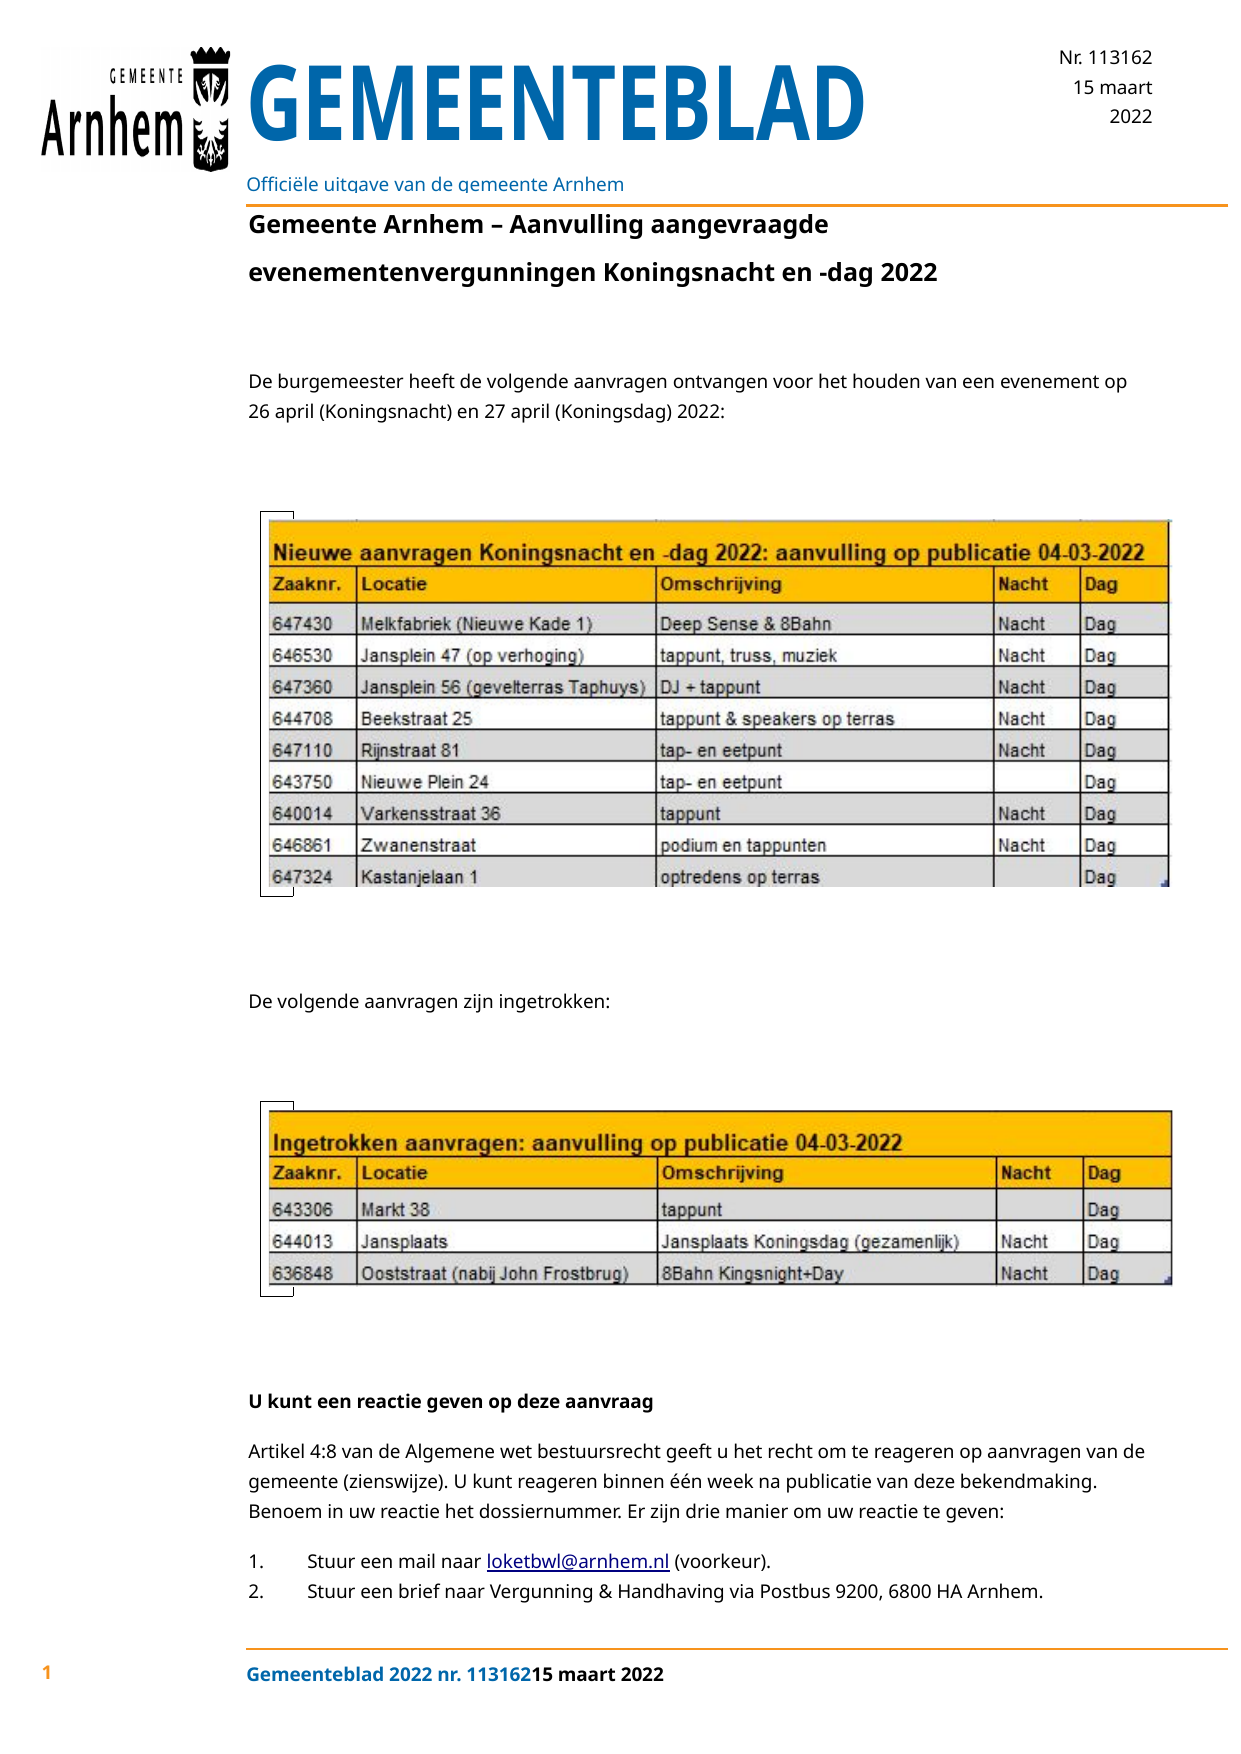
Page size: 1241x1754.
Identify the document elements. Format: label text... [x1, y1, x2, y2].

text U kunt een reactie geven op deze aanvraag [248, 1388, 1152, 1414]
picture [41, 47, 231, 172]
text De burgemeester heeft de volgende aanvragen ontvangen voor het houden van een evenement op 26 april (Koningsnacht) en 27 april (Koningsdag) 2022: [248, 368, 1152, 424]
text De volgende aanvragen zijn ingetrokken: [248, 988, 1152, 1014]
picture [268, 519, 1173, 887]
picture [268, 1110, 1173, 1287]
list Stuur een mail naar loketbwl@arnhem.nl (voorkeur). [248, 1548, 1152, 1574]
text Artikel 4:8 van de Algemene wet bestuursrecht geeft u het recht om te reageren op aanvragen van de gemeente (zienswijze). U kunt reageren binnen één week na publicatie van deze bekendmaking. Benoem in uw reactie het dossiernummer. Er zijn drie manier om uw reactie te geven: [248, 1439, 1152, 1523]
list Stuur een brief naar Vergunning & Handhaving via Postbus 9200, 6800 HA Arnhem. [248, 1578, 1152, 1603]
text Gemeente Arnhem – Aanvulling aangevraagde evenementenvergunningen Koningsnacht en -dag 2022 [248, 207, 1152, 288]
